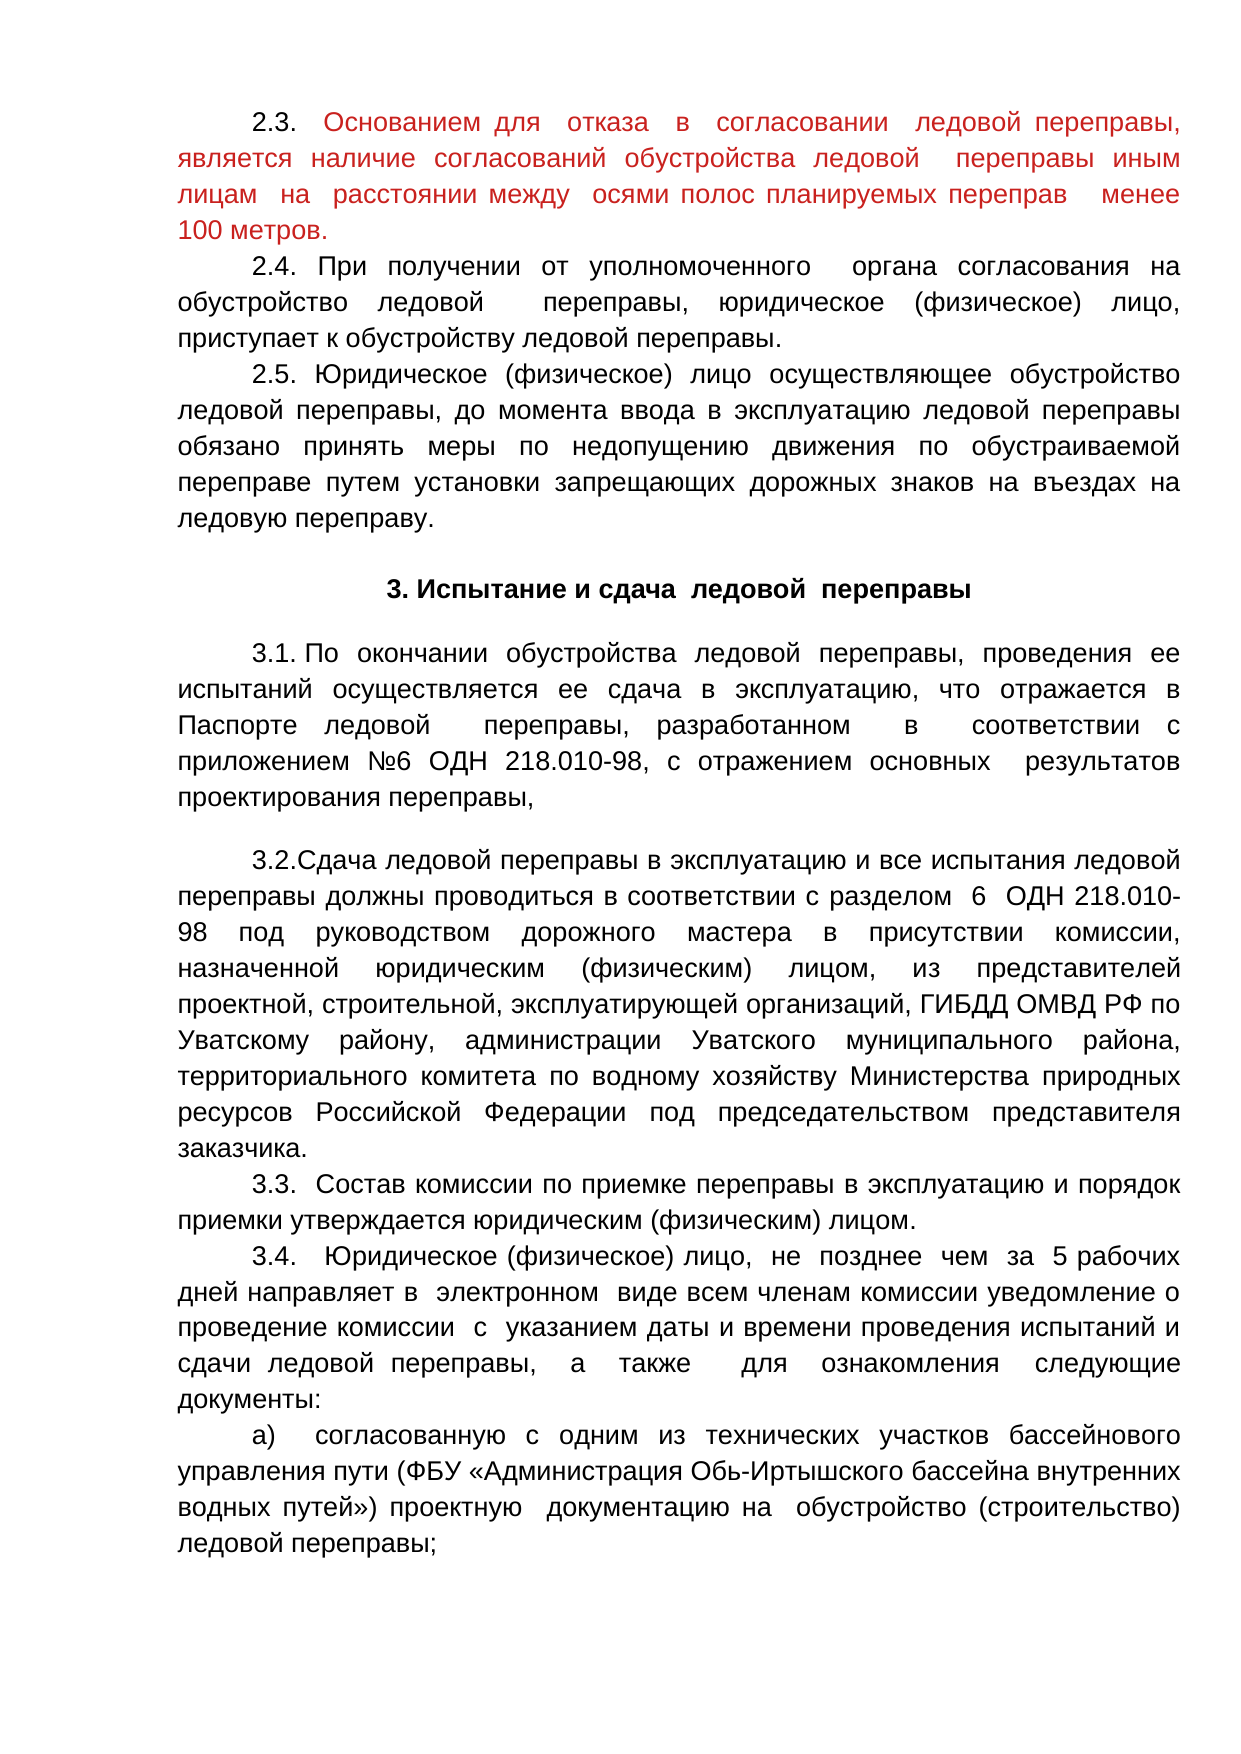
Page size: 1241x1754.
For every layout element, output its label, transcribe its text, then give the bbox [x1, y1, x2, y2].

text 3.3. Состав комиссии по приемке переправы в эксплуатацию и порядок приемки утверждается юридическим (физическим) лицом. [177, 1168, 1181, 1235]
text 2.5. Юридическое (физическое) лицо осуществляющее обустройство ледовой переправы, до момента ввода в эксплуатацию ледовой переправы обязано принять меры по недопущению движения по обустраиваемой переправе путем установки запрещающих дорожных знаков на въездах на ледовую переправу. [177, 358, 1181, 533]
text 2.4. При получении от уполномоченного органа согласования на обустройство ледовой переправы, юридическое (физическое) лицо, приступает к обустройству ледовой переправы. [177, 250, 1181, 353]
text а) согласованную с одним из технических участков бассейнового управления пути (ФБУ «Администрация Обь-Иртышского бассейна внутренних водных путей») проектную документацию на обустройство (строительство) ледовой переправы; [177, 1419, 1181, 1558]
text 2.3. Основанием для отказа в согласовании ледовой переправы, является наличие согласований обустройства ледовой переправы иным лицам на расстоянии между осями полос планируемых переправ менее 100 метров. [177, 106, 1181, 245]
subtitle 3. Испытание и сдача ледовой переправы [177, 573, 1181, 605]
text 3.2.Сдача ледовой переправы в эксплуатацию и все испытания ледовой переправы должны проводиться в соответствии с разделом 6 ОДН 218.010-98 под руководством дорожного мастера в присутствии комиссии, назначенной юридическим (физическим) лицом, из представителей проектной, строительной, эксплуатирующей организаций, ГИБДД ОМВД РФ по Уватскому району, администрации Уватского муниципального района, территориального комитета по водному хозяйству Министерства природных ресурсов Российской Федерации под председательством представителя заказчика. [177, 844, 1181, 1163]
text 3.1. По окончании обустройства ледовой переправы, проведения ее испытаний осуществляется ее сдача в эксплуатацию, что отражается в Паспорте ледовой переправы, разработанном в соответствии с приложением №6 ОДН 218.010-98, с отражением основных результатов проектирования переправы, [177, 637, 1181, 812]
text 3.4. Юридическое (физическое) лицо, не позднее чем за 5 рабочих дней направляет в электронном виде всем членам комиссии уведомление о проведение комиссии с указанием даты и времени проведения испытаний и сдачи ледовой переправы, а также для ознакомления следующие документы: [177, 1239, 1181, 1414]
